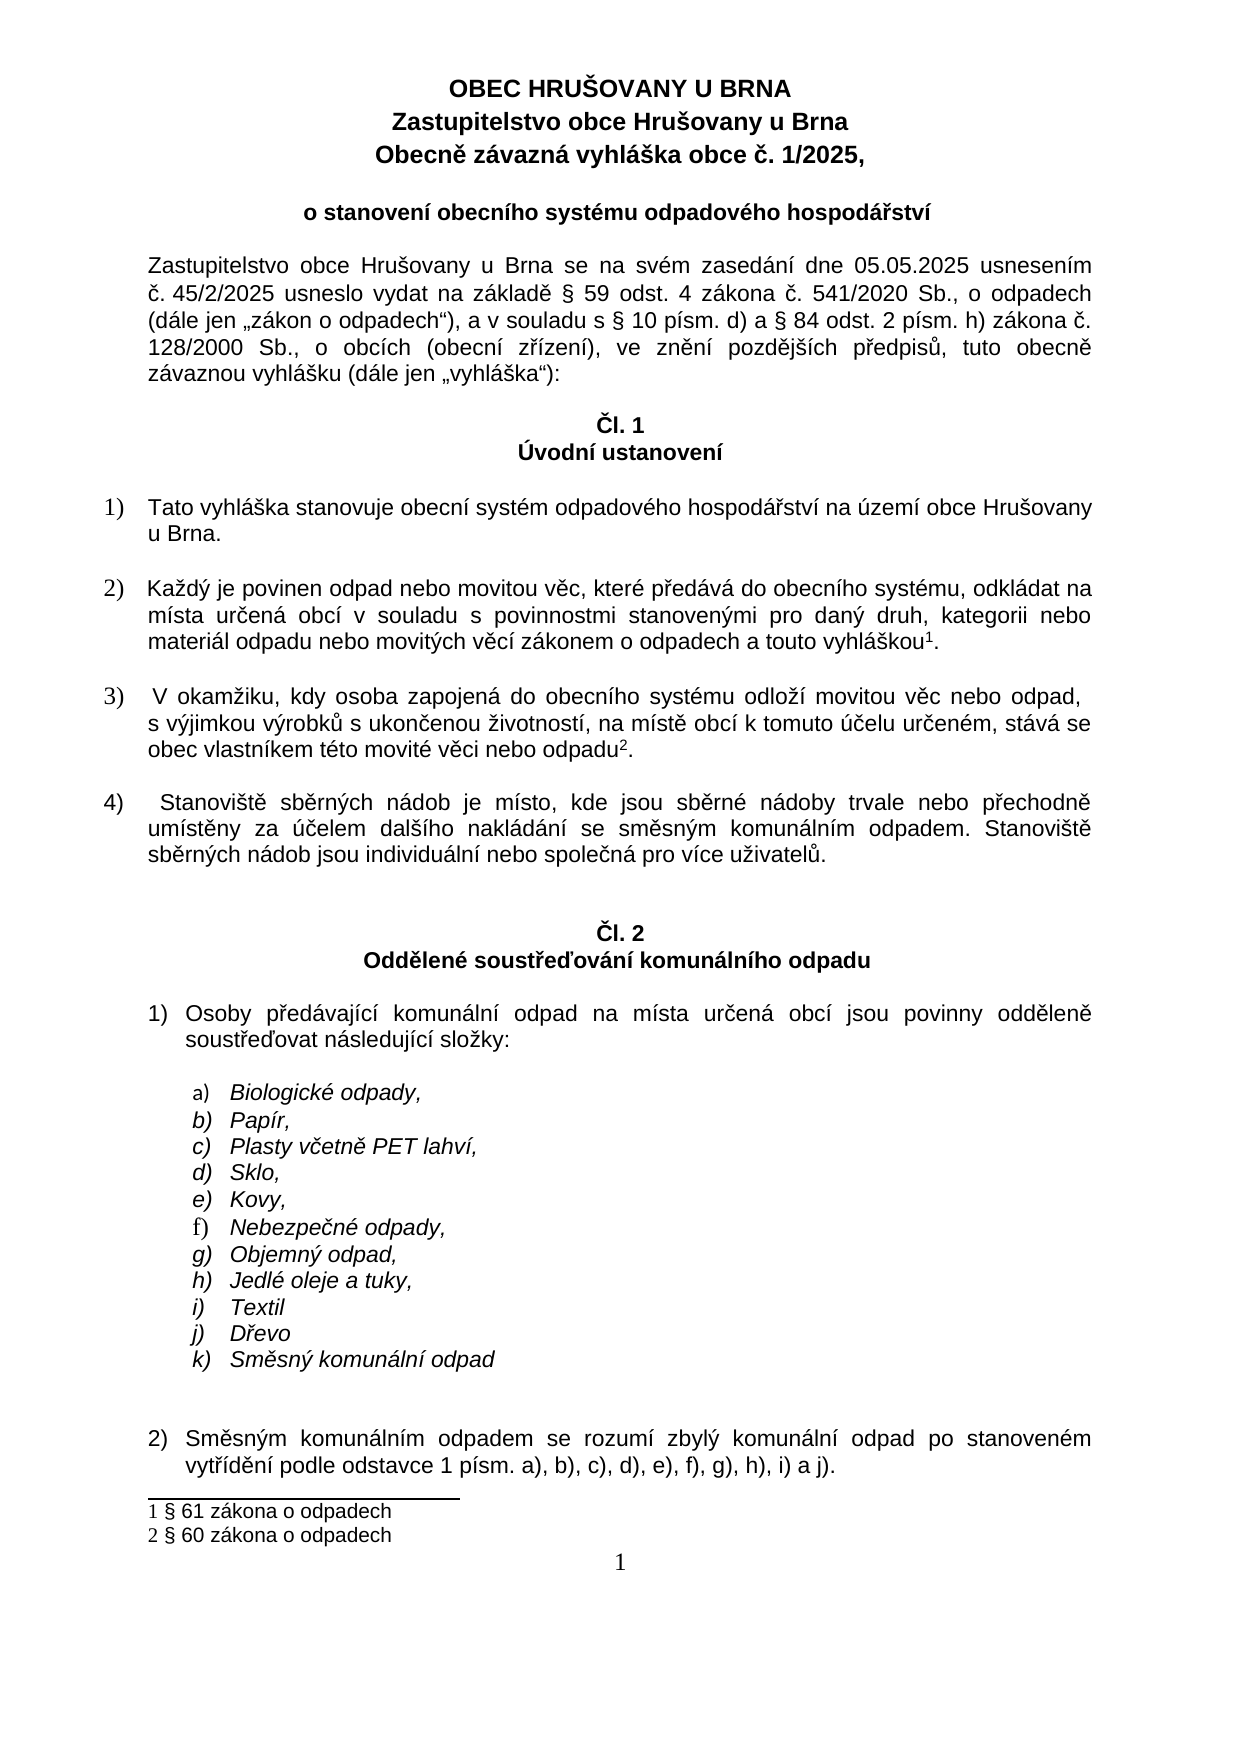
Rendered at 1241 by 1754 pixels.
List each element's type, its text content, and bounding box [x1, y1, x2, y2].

list Plasty včetně PET lahví, [192, 1133, 1092, 1159]
list Osoby předávající komunální odpad na místa určená obcí jsou povinny odděleně soustřeďovat následující složky: [148, 999, 1092, 1052]
text Obecně závazná vyhláška obce č. 1/2025, [148, 140, 1092, 169]
list V okamžiku, kdy osoba zapojená do obecního systému odloží movitou věc nebo odpad, s výjimkou výrobků s ukončenou životností, na místě obcí k tomuto účelu určeném, stává se obec vlastníkem této movité věci nebo odpadu. [103, 681, 1092, 762]
list Papír, [192, 1107, 1092, 1133]
text Zastupitelstvo obce Hrušovany u Brna [148, 107, 1092, 136]
list Kovy, [192, 1186, 1092, 1212]
list Textil [192, 1293, 1092, 1320]
text Oddělené soustřeďování komunálního odpadu [148, 947, 1092, 973]
list Směsný komunální odpad [192, 1346, 1092, 1372]
text o stanovení obecního systému odpadového hospodářství [148, 199, 1092, 226]
list Dřevo [192, 1320, 1092, 1346]
text Čl. 1 [148, 412, 1092, 439]
list Směsným komunálním odpadem se rozumí zbylý komunální odpad po stanoveném vytřídění podle odstavce 1 písm. a), b), c), d), e), f), g), h), i) a j). [148, 1425, 1092, 1478]
list Tato vyhláška stanovuje obecní systém odpadového hospodářství na území obce Hrušovany u Brna. [103, 492, 1092, 547]
list § 61 zákona o odpadech [148, 1499, 1092, 1523]
list Biologické odpady, [192, 1078, 1092, 1107]
text Zastupitelstvo obce Hrušovany u Brna se na svém zasedání dne 05.05.2025 usnesením č. 45/2/2025 usneslo vydat na základě § 59 odst. 4 zákona č. 541/2020 Sb., o odpadech (dále jen „zákon o odpadech“), a v souladu s § 10 písm. d) a § 84 odst. 2 písm. h) zákona č. 128/2000 Sb., o obcích (obecní zřízení), ve znění pozdějších předpisů, tuto obecně závaznou vyhlášku (dále jen „vyhláška“): [148, 252, 1092, 386]
text OBEC HRUŠOVANY U BRNA [148, 74, 1092, 103]
list Každý je povinen odpad nebo movitou věc, které předává do obecního systému, odkládat na místa určená obcí v souladu s povinnostmi stanovenými pro daný druh, kategorii nebo materiál odpadu nebo movitých věcí zákonem o odpadech a touto vyhláškou. [103, 573, 1092, 654]
list Jedlé oleje a tuky, [192, 1267, 1092, 1293]
list Sklo, [192, 1159, 1092, 1186]
list Stanoviště sběrných nádob je místo, kde jsou sběrné nádoby trvale nebo přechodně umístěny za účelem dalšího nakládání se směsným komunálním odpadem. Stanoviště sběrných nádob jsou individuální nebo společná pro více uživatelů. [103, 789, 1092, 868]
list Nebezpečné odpady, [192, 1212, 1092, 1241]
list Objemný odpad, [192, 1241, 1092, 1267]
text Čl. 2 [148, 920, 1092, 947]
list § 60 zákona o odpadech [148, 1523, 1092, 1547]
subtitle Úvodní ustanovení [148, 439, 1092, 465]
